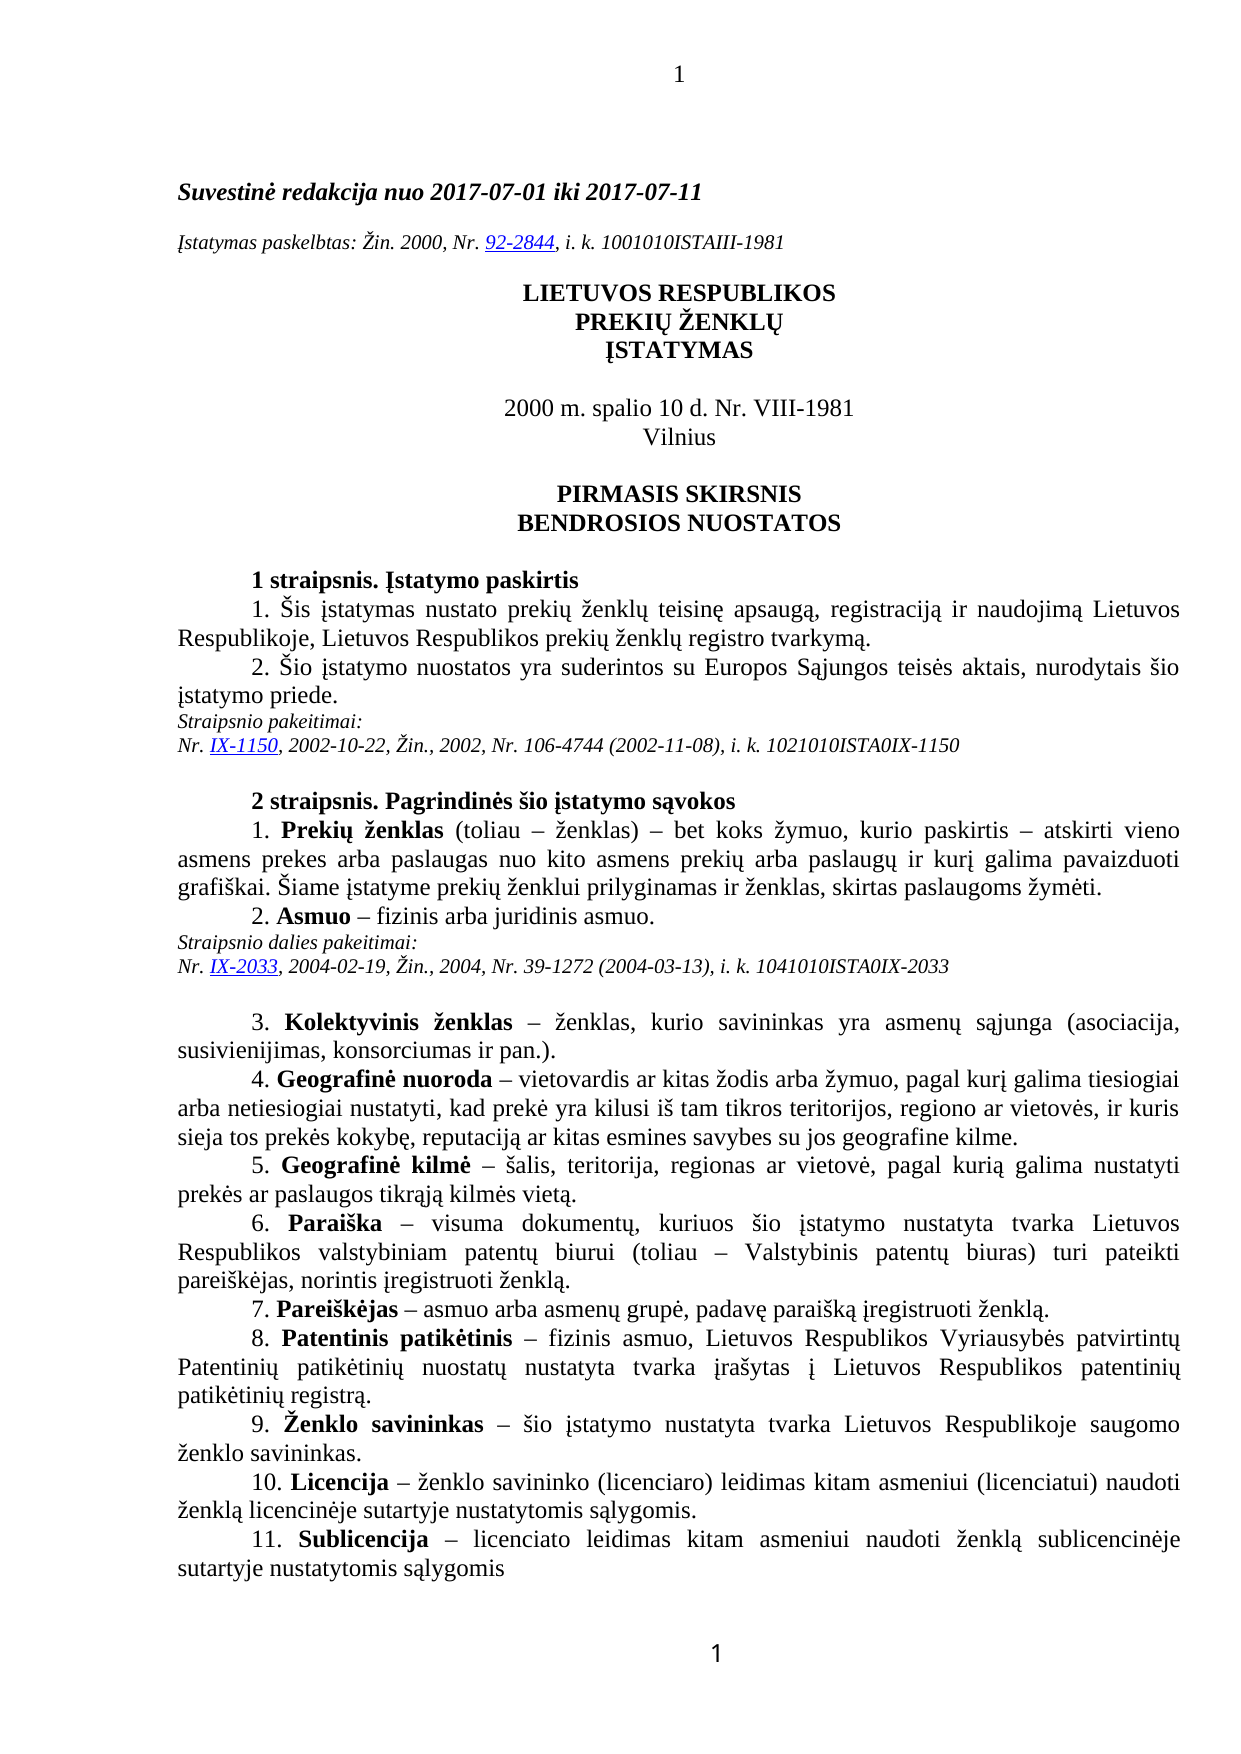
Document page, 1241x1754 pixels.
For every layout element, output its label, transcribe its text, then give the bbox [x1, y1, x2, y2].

text Suvestinė redakcija nuo 2017-07-01 iki 2017-07-11 [177, 177, 1181, 206]
text Nr. IX-2033, 2004-02-19, Žin., 2004, Nr. 39-1272 (2004-03-13), i. k. 1041010ISTA0IX-2033 [177, 954, 1181, 978]
text 2000 m. spalio 10 d. Nr. VIII-1981 [177, 393, 1181, 422]
text BENDROSIOS NUOSTATOS [177, 508, 1181, 537]
text 1. Šis įstatymas nustato prekių ženklų teisinę apsaugą, registraciją ir naudojimą Lietuvos Respublikoje, Lietuvos Respublikos prekių ženklų registro tvarkymą. [177, 594, 1181, 652]
text Vilnius [177, 422, 1181, 451]
text 9. Ženklo savininkas – šio įstatymo nustatyta tvarka Lietuvos Respublikoje saugomo ženklo savininkas. [177, 1409, 1181, 1467]
text PIRMASIS SKIRSNIS [177, 479, 1181, 508]
text Straipsnio dalies pakeitimai: [177, 930, 1181, 954]
text 1. Prekių ženklas (toliau – ženklas) – bet koks žymuo, kurio paskirtis – atskirti vieno asmens prekes arba paslaugas nuo kito asmens prekių arba paslaugų ir kurį galima pavaizduoti grafiškai. Šiame įstatyme prekių ženklui prilyginamas ir ženklas, skirtas paslaugoms žymėti. [177, 815, 1181, 901]
text 3. Kolektyvinis ženklas – ženklas, kurio savininkas yra asmenų sąjunga (asociacija, susivienijimas, konsorciumas ir pan.). [177, 1007, 1181, 1064]
text 6. Paraiška – visuma dokumentų, kuriuos šio įstatymo nustatyta tvarka Lietuvos Respublikos valstybiniam patentų biurui (toliau – Valstybinis patentų biuras) turi pateikti pareiškėjas, norintis įregistruoti ženklą. [177, 1208, 1181, 1294]
text 11. Sublicencija – licenciato leidimas kitam asmeniui naudoti ženklą sublicencinėje sutartyje nustatytomis sąlygomis [177, 1524, 1181, 1582]
text Įstatymas paskelbtas: Žin. 2000, Nr. 92-2844, i. k. 1001010ISTAIII-1981 [177, 230, 1181, 254]
text Straipsnio pakeitimai: [177, 709, 1181, 733]
text 2. Šio įstatymo nuostatos yra suderintos su Europos Sąjungos teisės aktais, nurodytais šio įstatymo priede. [177, 652, 1181, 709]
text 2 straipsnis. Pagrindinės šio įstatymo sąvokos [177, 786, 1181, 815]
text 2. Asmuo – fizinis arba juridinis asmuo. [177, 901, 1181, 930]
text 8. Patentinis patikėtinis – fizinis asmuo, Lietuvos Respublikos Vyriausybės patvirtintų Patentinių patikėtinių nuostatų nustatyta tvarka įrašytas į Lietuvos Respublikos patentinių patikėtinių registrą. [177, 1323, 1181, 1409]
text 4. Geografinė nuoroda – vietovardis ar kitas žodis arba žymuo, pagal kurį galima tiesiogiai arba netiesiogiai nustatyti, kad prekė yra kilusi iš tam tikros teritorijos, regiono ar vietovės, ir kuris sieja tos prekės kokybę, reputaciją ar kitas esmines savybes su jos geografine kilme. [177, 1064, 1181, 1151]
text 5. Geografinė kilmė – šalis, teritorija, regionas ar vietovė, pagal kurią galima nustatyti prekės ar paslaugos tikrąją kilmės vietą. [177, 1151, 1181, 1208]
text 7. Pareiškėjas – asmuo arba asmenų grupė, padavę paraišką įregistruoti ženklą. [177, 1294, 1181, 1323]
text 10. Licencija – ženklo savininko (licenciaro) leidimas kitam asmeniui (licenciatui) naudoti ženklą licencinėje sutartyje nustatytomis sąlygomis. [177, 1467, 1181, 1524]
text 1 straipsnis. Įstatymo paskirtis [177, 566, 1181, 594]
text LIETUVOS RESPUBLIKOS PREKIŲ ŽENKLŲ ĮSTATYMAS [177, 278, 1181, 364]
text Nr. IX-1150, 2002-10-22, Žin., 2002, Nr. 106-4744 (2002-11-08), i. k. 1021010ISTA0IX-1150 [177, 733, 1181, 757]
